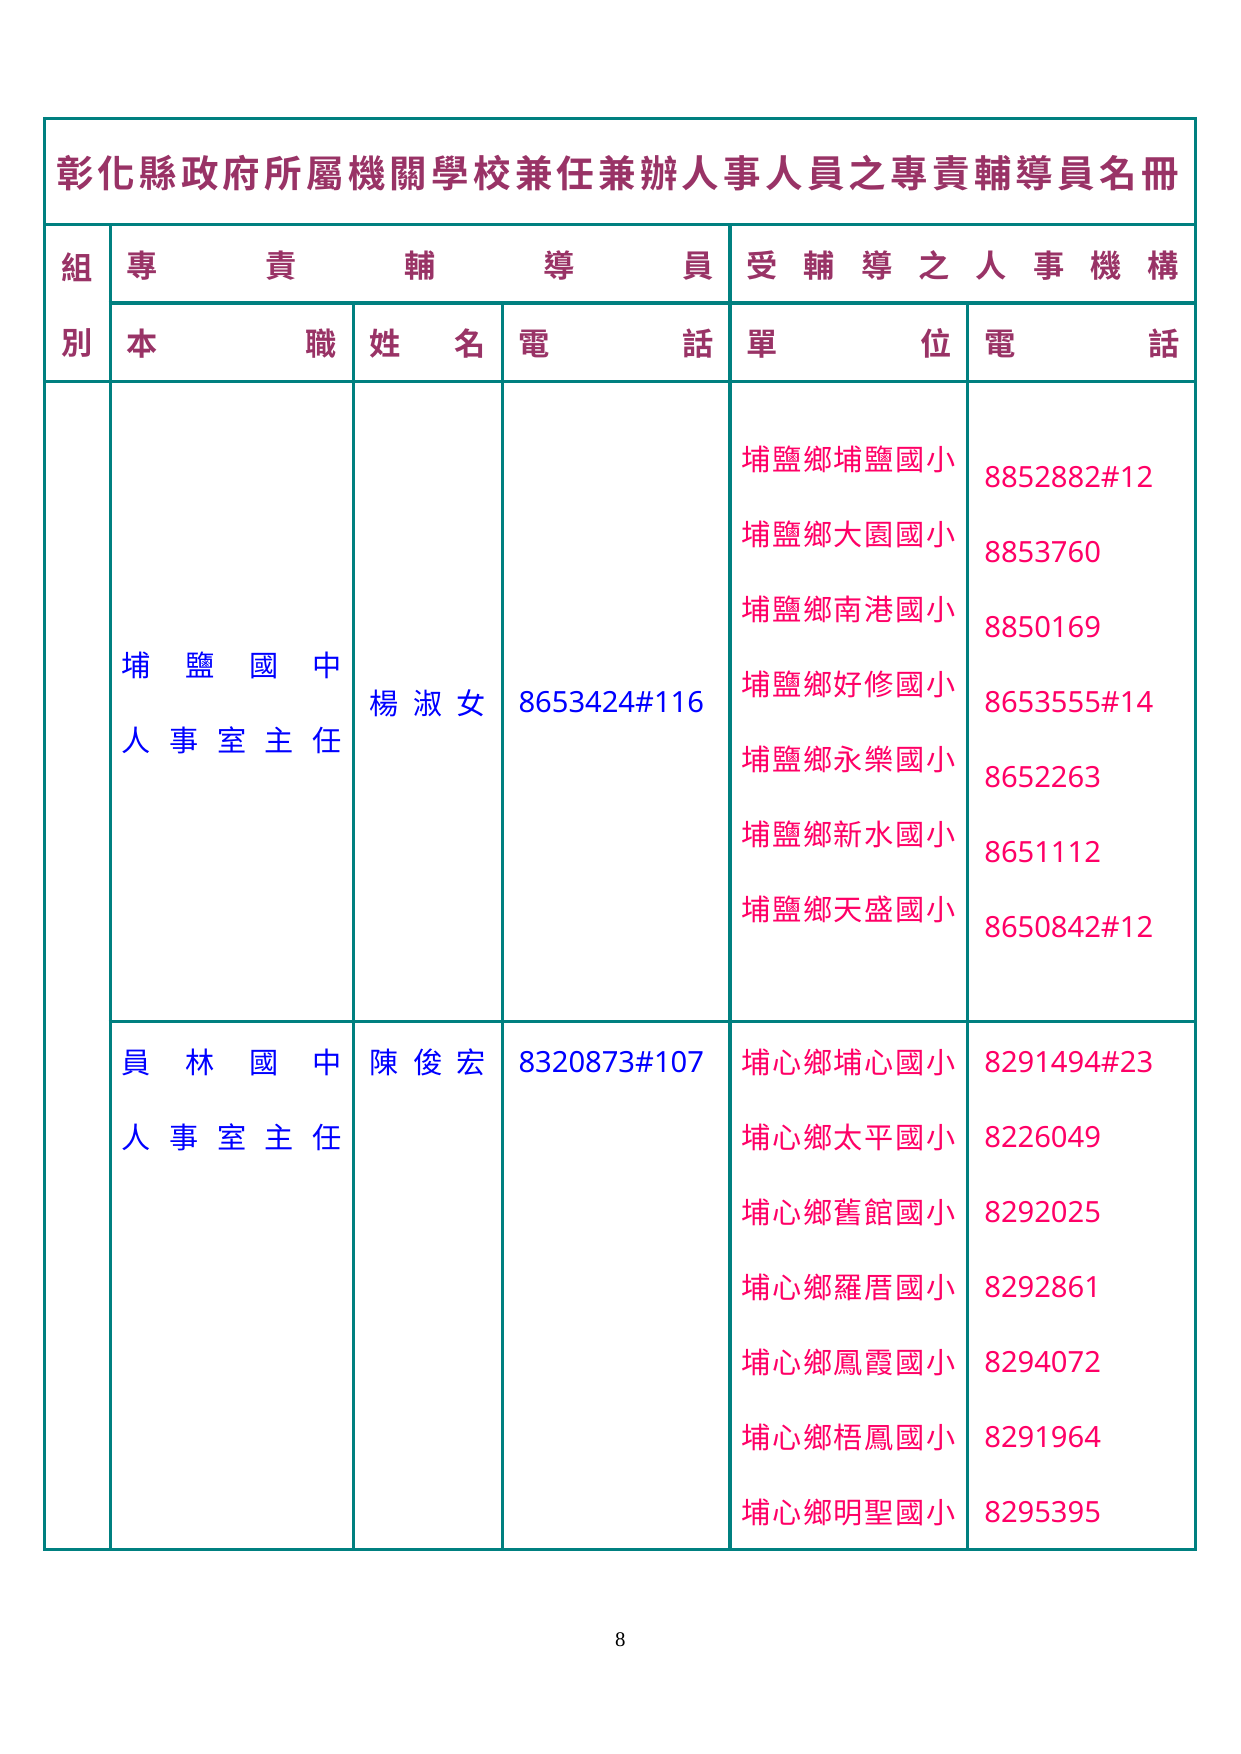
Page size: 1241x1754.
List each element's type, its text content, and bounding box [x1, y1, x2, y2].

table_cell 埔心鄉埔心國小 埔心鄉太平國小 埔心鄉舊館國小 埔心鄉羅厝國小 埔心鄉鳳霞國小 埔心鄉梧鳳國小 埔心鄉明聖國小 [732, 1023, 966, 1548]
table_cell 電話 [969, 305, 1194, 379]
table_cell 8320873#107 [504, 1023, 728, 1548]
table_cell 單位 [732, 305, 966, 379]
table_cell 專責輔導員 [112, 226, 728, 301]
table_cell 姓名 [355, 305, 501, 379]
table_cell 埔鹽國中 人事室主任 [112, 383, 352, 1020]
table_cell 陳俊宏 [355, 1023, 501, 1548]
table_cell 學校類第六組 [46, 383, 109, 1548]
table_cell 埔鹽鄉埔鹽國小 埔鹽鄉大園國小 埔鹽鄉南港國小 埔鹽鄉好修國小 埔鹽鄉永樂國小 埔鹽鄉新水國小 埔鹽鄉天盛國小 [732, 383, 966, 1020]
table_cell 8653424#116 [504, 383, 728, 1020]
table_cell 8852882#12 8853760 8850169 8653555#14 8652263 8651112 8650842#12 [969, 383, 1194, 1020]
table_cell 員林國中 人事室主任 [112, 1023, 352, 1548]
table_cell 受輔導之人事機構 [732, 226, 1194, 301]
table_header 彰化縣政府所屬機關學校兼任兼辦人事人員之專責輔導員名冊 [46, 120, 1194, 223]
table_cell 8291494#23 8226049 8292025 8292861 8294072 8291964 8295395 [969, 1023, 1194, 1548]
table_cell 組別 [46, 226, 109, 379]
table_cell 電話 [504, 305, 728, 379]
table_cell 楊淑女 [355, 383, 501, 1020]
table_cell 本職 [112, 305, 352, 379]
